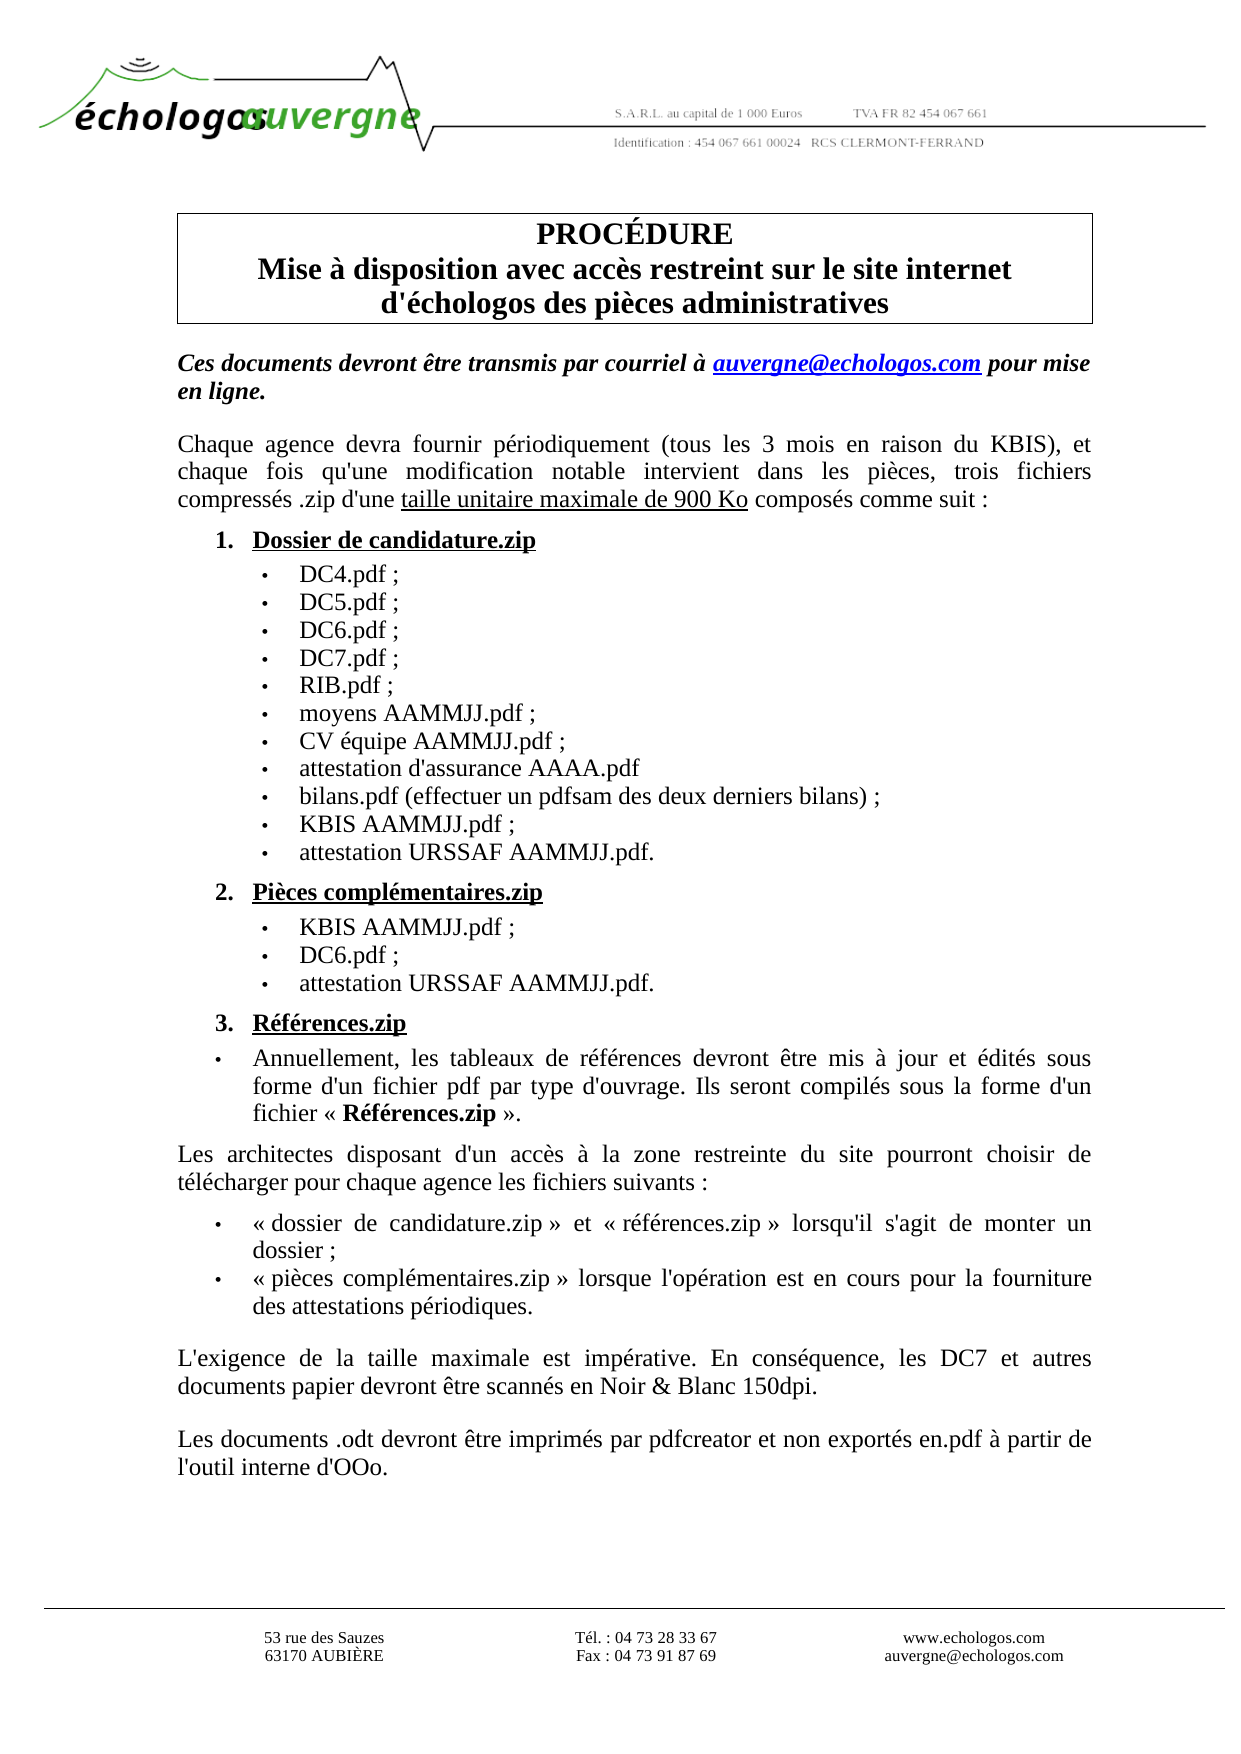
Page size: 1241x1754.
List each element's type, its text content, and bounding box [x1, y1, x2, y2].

list DC7.pdf ; [262, 644, 1093, 671]
list « dossier de candidature.zip » et « références.zip » lorsqu'il s'agit de monter un dossier ; [215, 1209, 1093, 1264]
list Références.zip [215, 1009, 1093, 1037]
list KBIS AAMMJJ.pdf ; [262, 810, 1093, 838]
text Ces documents devront être transmis par courriel à auvergne@echologos.com pour mise en ligne. [177, 349, 1093, 405]
list Pièces complémentaires.zip [215, 878, 1093, 906]
list CV équipe AAMMJJ.pdf ; [262, 727, 1093, 754]
text Les architectes disposant d'un accès à la zone restreinte du site pourront choisir de télécharger pour chaque agence les fichiers suivants : [177, 1140, 1093, 1196]
list DC6.pdf ; [262, 941, 1093, 969]
list bilans.pdf (effectuer un pdfsam des deux derniers bilans) ; [262, 782, 1093, 810]
text L'exigence de la taille maximale est impérative. En conséquence, les DC7 et autres documents papier devront être scannés en Noir & Blanc 150dpi. [177, 1344, 1093, 1400]
list attestation d'assurance AAAA.pdf [262, 754, 1093, 782]
list RIB.pdf ; [262, 671, 1093, 699]
list « pièces complémentaires.zip » lorsque l'opération est en cours pour la fourniture des attestations périodiques. [215, 1264, 1093, 1319]
text Chaque agence devra fournir périodiquement (tous les 3 mois en raison du KBIS), et chaque fois qu'une modification notable intervient dans les pièces, trois fichiers compressés .zip d'une taille unitaire maximale de 900 Ko composés comme suit : [177, 430, 1093, 513]
list moyens AAMMJJ.pdf ; [262, 699, 1093, 727]
list Annuellement, les tableaux de références devront être mis à jour et édités sous forme d'un fichier pdf par type d'ouvrage. Ils seront compilés sous la forme d'un fichier « Références.zip ». [215, 1044, 1093, 1127]
text PROCÉDURE Mise à disposition avec accès restreint sur le site internet d'échologos des pièces administratives [178, 214, 1092, 323]
list DC6.pdf ; [262, 616, 1093, 644]
list DC4.pdf ; [262, 561, 1093, 588]
list attestation URSSAF AAMMJJ.pdf. [262, 969, 1093, 996]
list KBIS AAMMJJ.pdf ; [262, 913, 1093, 941]
list attestation URSSAF AAMMJJ.pdf. [262, 838, 1093, 865]
text Les documents .odt devront être imprimés par pdfcreator et non exportés en.pdf à partir de l'outil interne d'OOo. [177, 1425, 1093, 1480]
list Dossier de candidature.zip [215, 526, 1093, 553]
list DC5.pdf ; [262, 588, 1093, 616]
